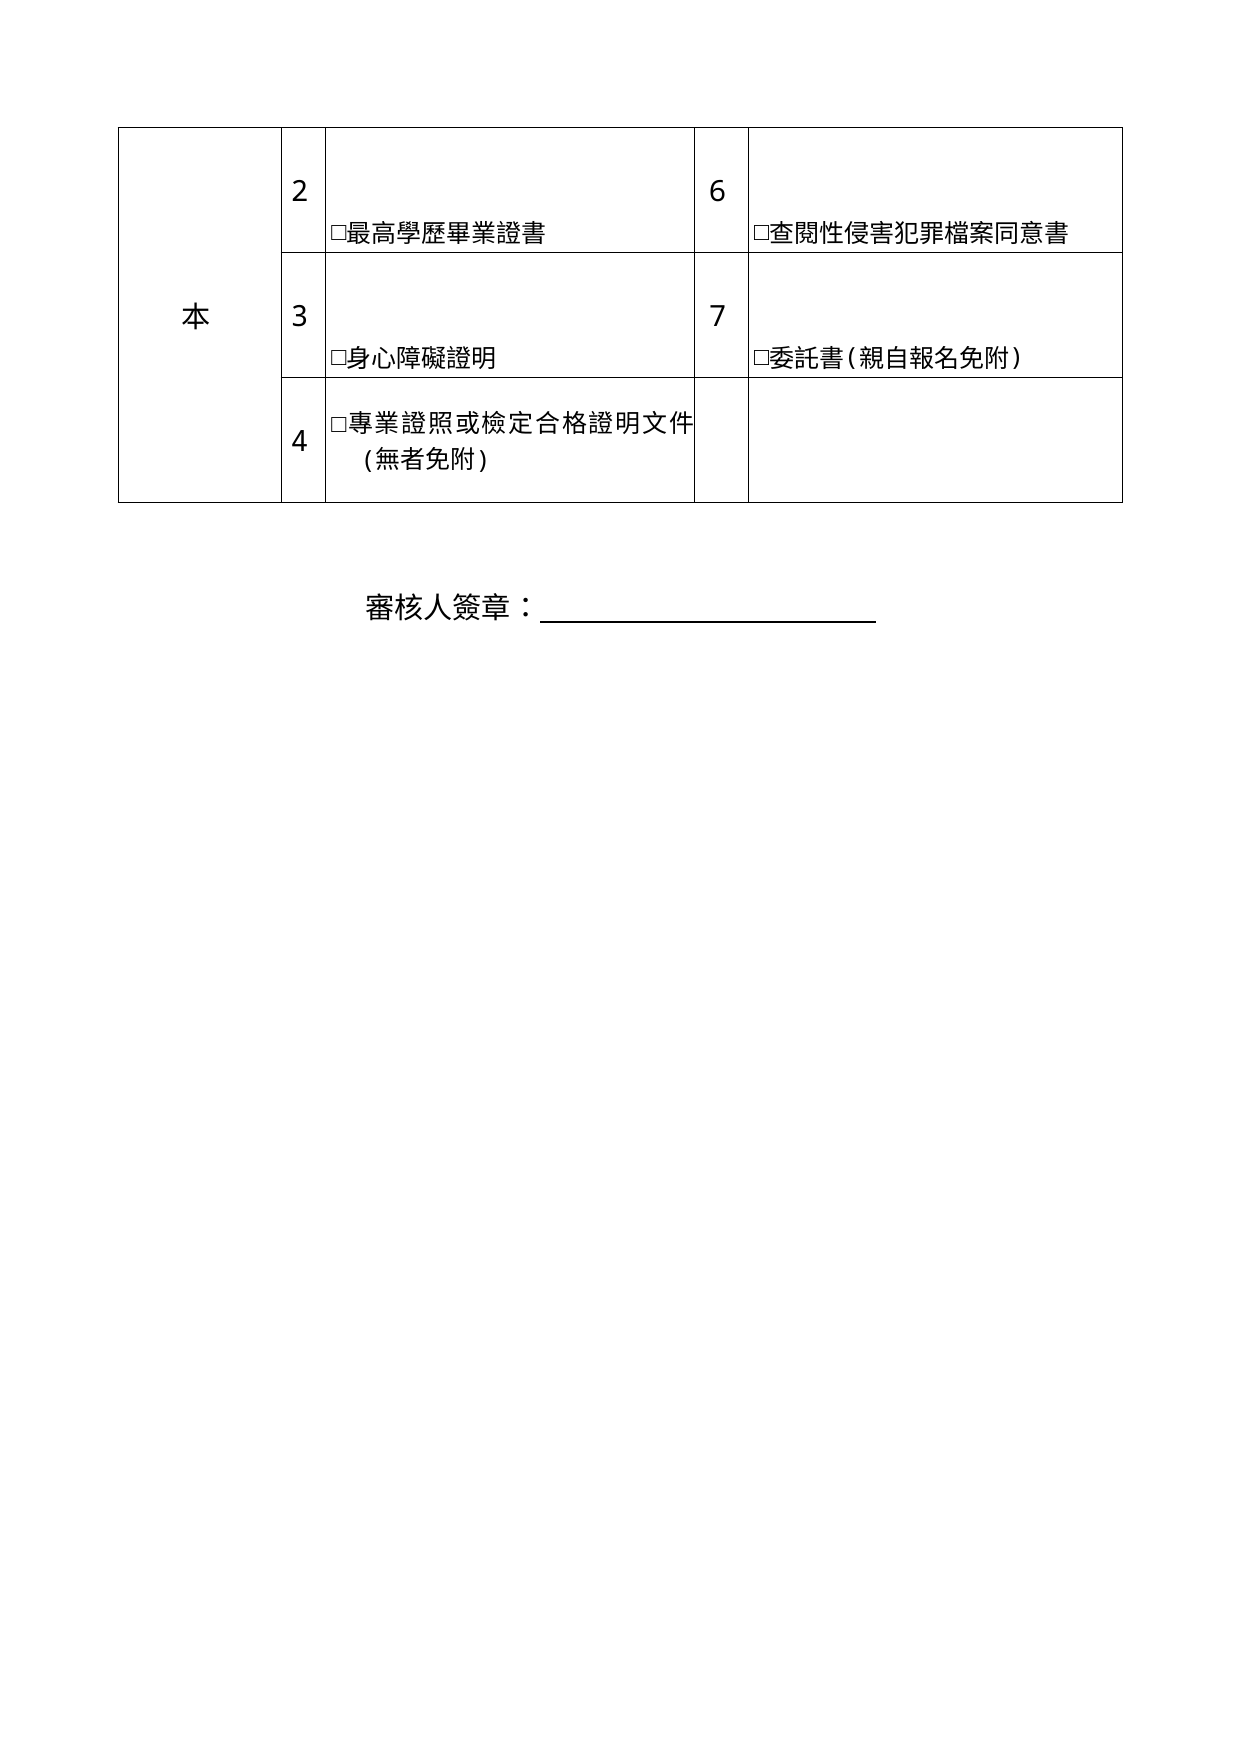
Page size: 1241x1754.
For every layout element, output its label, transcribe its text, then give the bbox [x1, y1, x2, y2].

table_cell 4 [282, 378, 325, 502]
table_header 本 [119, 128, 281, 502]
table_cell □查閱性侵害犯罪檔案同意書 [749, 128, 1122, 252]
table_cell □委託書(親自報名免附) [749, 253, 1122, 377]
table_cell 7 [695, 253, 748, 377]
table_cell [749, 378, 1122, 502]
table_cell 3 [282, 253, 325, 377]
text 審核人簽章： [118, 564, 1122, 627]
table_cell 2 [282, 128, 325, 252]
table_cell □身心障礙證明 [326, 253, 694, 377]
table_cell □專業證照或檢定合格證明文件(無者免附) [326, 378, 694, 502]
table_cell □最高學歷畢業證書 [326, 128, 694, 252]
table_cell 6 [695, 128, 748, 252]
table_cell [695, 378, 748, 502]
